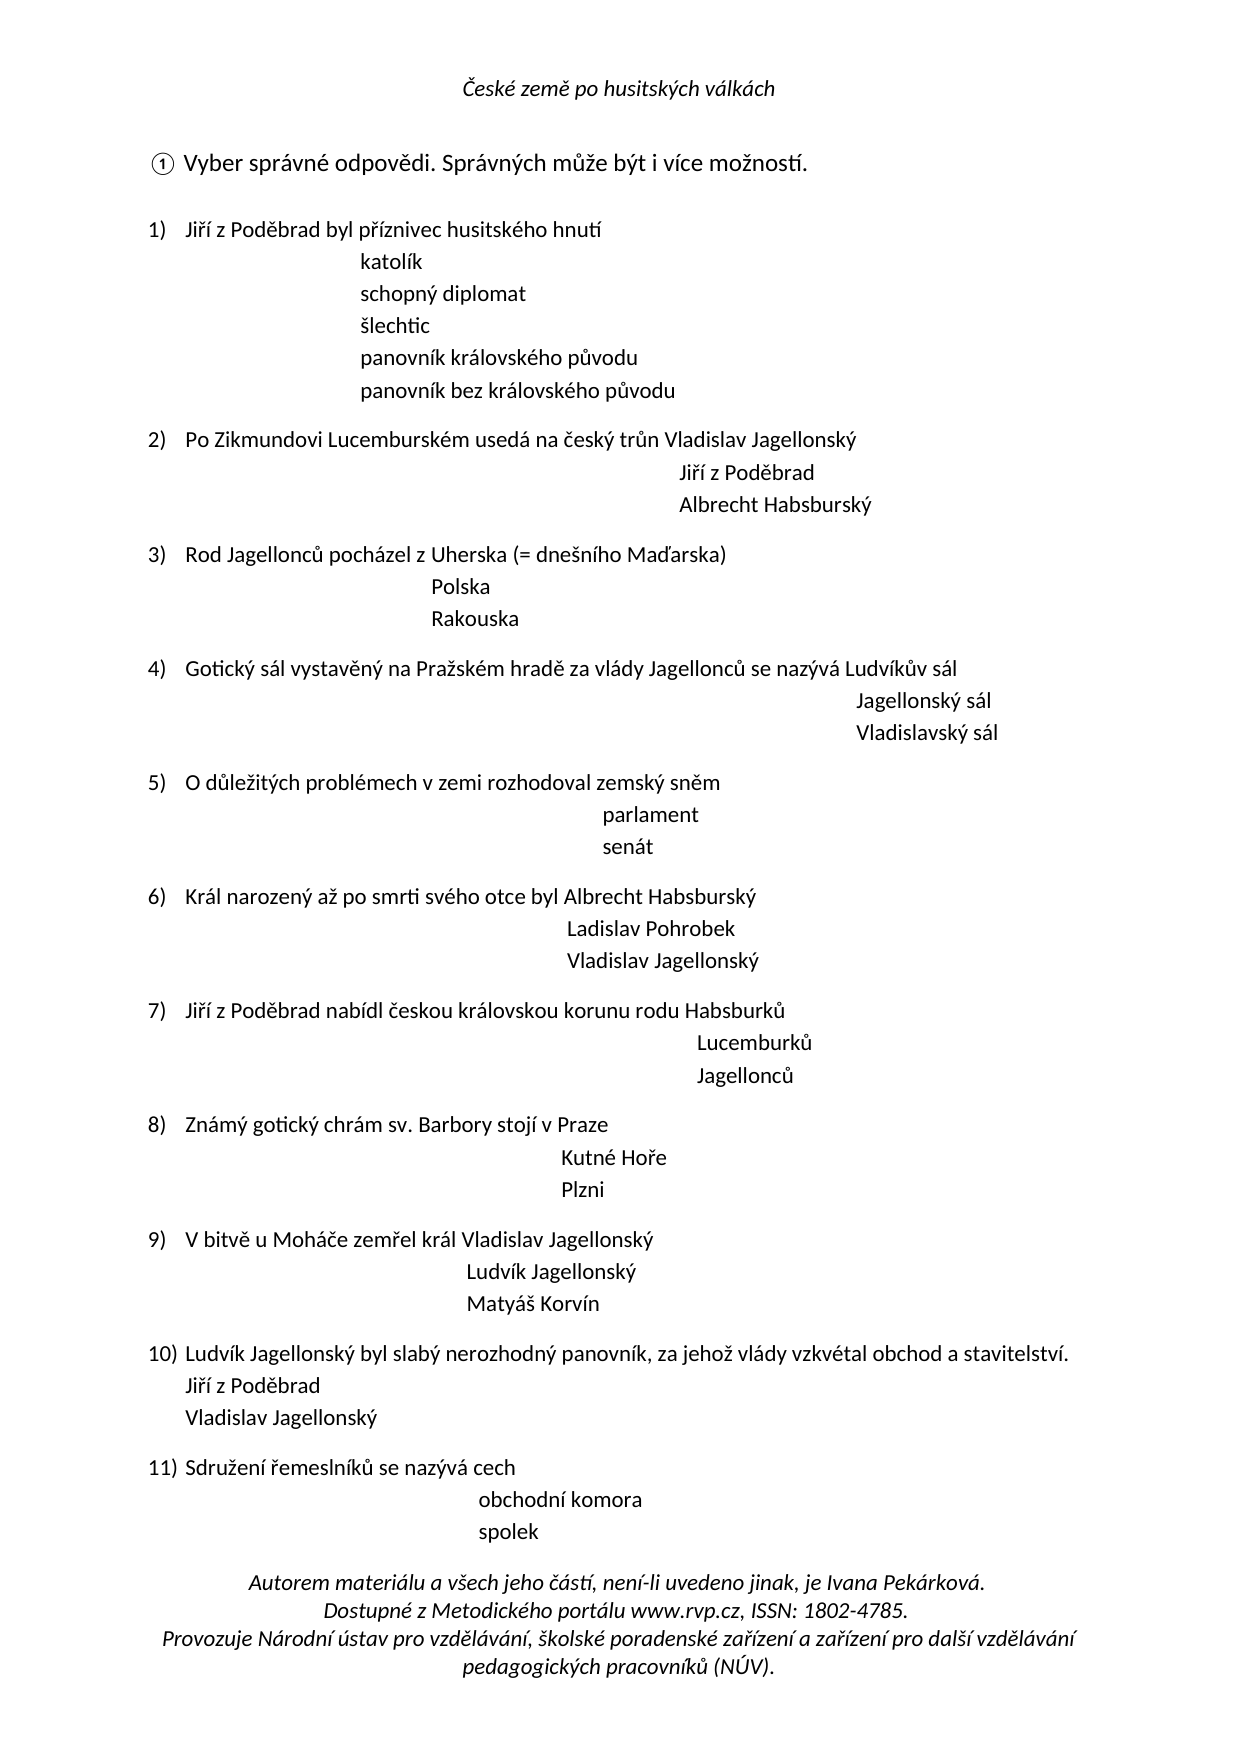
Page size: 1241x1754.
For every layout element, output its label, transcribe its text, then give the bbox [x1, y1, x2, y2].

text katolík [360, 247, 1093, 275]
text Matyáš Korvín [466, 1289, 1093, 1317]
text Ladislav Pohrobek [567, 914, 1093, 942]
list Známý gotický chrám sv. Barbory stojí v Praze [148, 1111, 1093, 1138]
text parlament [602, 800, 1093, 828]
text Jiří z Poděbrad [679, 458, 1093, 486]
list Jiří z Poděbrad nabídl českou královskou korunu rodu Habsburků [148, 996, 1093, 1024]
text panovník bez královského původu [360, 376, 1093, 404]
list Po Zikmundovi Lucemburském usedá na český trůn Vladislav Jagellonský [148, 426, 1093, 453]
text obchodní komora [478, 1485, 1093, 1513]
text Vladislav Jagellonský [185, 1403, 1093, 1431]
text Vladislavský sál [856, 718, 1093, 746]
text Vladislav Jagellonský [567, 947, 1093, 974]
list O důležitých problémech v zemi rozhodoval zemský sněm [148, 768, 1093, 796]
text Lucemburků [697, 1028, 1093, 1057]
text ① Vyber správné odpovědi. Správných může být i více možností. [148, 148, 1093, 178]
list Rod Jagellonců pocházel z Uherska (= dnešního Maďarska) [148, 540, 1093, 568]
list Král narozený až po smrti svého otce byl Albrecht Habsburský [148, 882, 1093, 910]
text senát [602, 832, 1093, 860]
text Plzni [561, 1175, 1093, 1203]
text spolek [478, 1517, 1093, 1545]
list Sdružení řemeslníků se nazývá cech [148, 1453, 1093, 1481]
list V bitvě u Moháče zemřel král Vladislav Jagellonský [148, 1225, 1093, 1253]
text šlechtic [360, 311, 1093, 339]
text Polska [431, 572, 1093, 600]
text panovník královského původu [360, 343, 1093, 372]
text schopný diplomat [360, 279, 1093, 307]
list Jiří z Poděbrad byl příznivec husitského hnutí [148, 215, 1093, 243]
list Ludvík Jagellonský byl slabý nerozhodný panovník, za jehož vlády vzkvétal obchod a stavitelství. [148, 1339, 1093, 1367]
list Gotický sál vystavěný na Pražském hradě za vlády Jagellonců se nazývá Ludvíkův sál [148, 654, 1093, 682]
text Rakouska [431, 604, 1093, 632]
text Kutné Hoře [561, 1143, 1093, 1171]
text Jagellonců [697, 1061, 1093, 1089]
text Ludvík Jagellonský [466, 1257, 1093, 1285]
text Jiří z Poděbrad [185, 1371, 1093, 1399]
text Albrecht Habsburský [679, 490, 1093, 518]
text Jagellonský sál [856, 686, 1093, 714]
